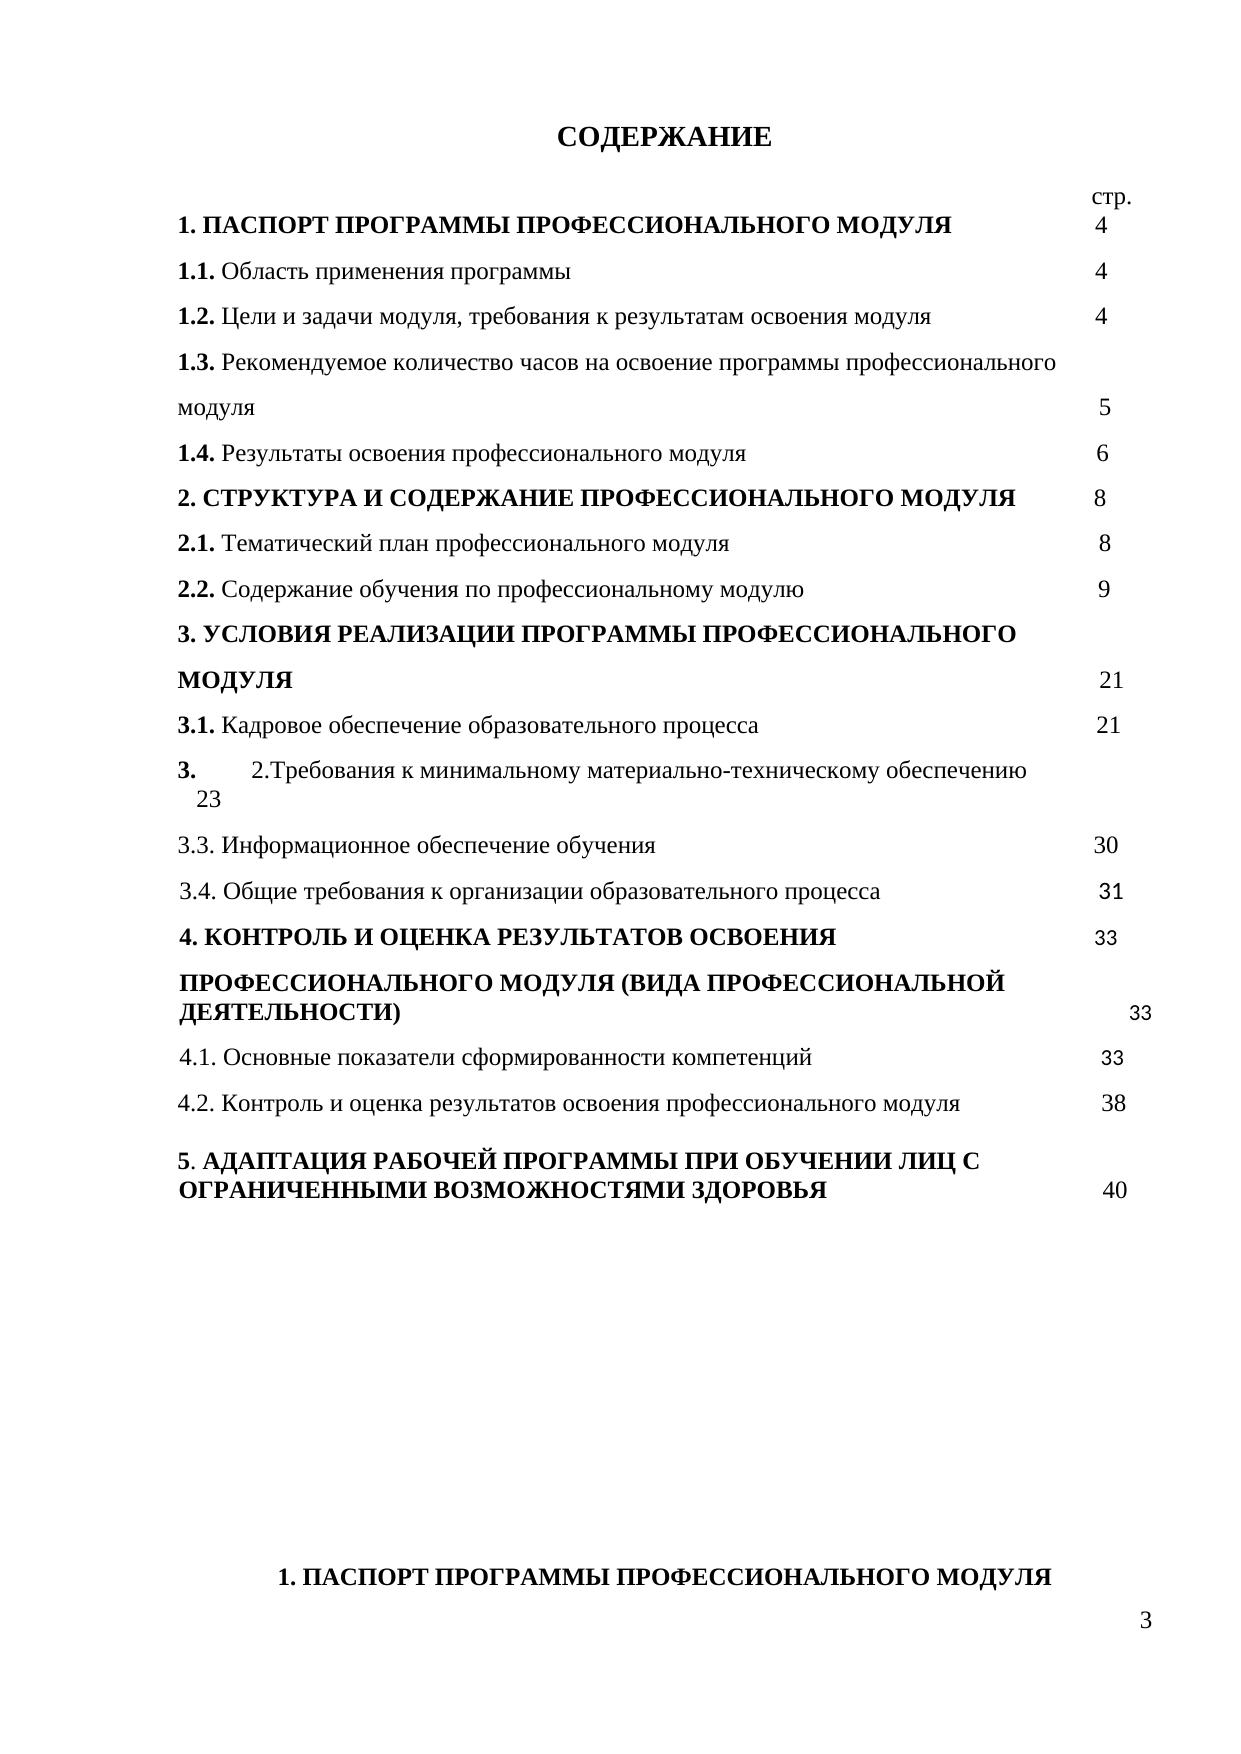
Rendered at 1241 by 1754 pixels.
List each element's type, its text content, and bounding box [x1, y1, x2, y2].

list Результаты освоения профессионального модуля 6 [177, 438, 1152, 466]
list ПАСПОРТ ПРОГРАММЫ ПРОФЕССИОНАЛЬНОГО МОДУЛЯ 4 [177, 211, 1152, 239]
text 5. АДАПТАЦИЯ РАБОЧЕЙ ПРОГРАММЫ ПРИ ОБУЧЕНИИ ЛИЦ С ОГРАНИЧЕННЫМИ ВОЗМОЖНОСТЯМИ ЗДОРОВЬЯ 40 [177, 1146, 1132, 1204]
text ПРОФЕССИОНАЛЬНОГО МОДУЛЯ (ВИДА ПРОФЕССИОНАЛЬНОЙ ДЕЯТЕЛЬНОСТИ) 33 [179, 968, 1150, 1026]
list Область применения программы 4 [177, 256, 1152, 285]
text стр. [177, 181, 1132, 210]
text модуля 5 [177, 392, 1152, 421]
list Тематический план профессионального модуля 8 [177, 528, 1152, 557]
text 1. ПАСПОРТ ПРОГРАММЫ ПРОФЕССИОНАЛЬНОГО МОДУЛЯ [277, 1562, 1103, 1591]
list СТРУКТУРА И СОДЕРЖАНИЕ ПРОФЕССИОНАЛЬНОГО МОДУЛЯ 8 [177, 483, 1152, 512]
text 4.2. Контроль и оценка результатов освоения профессионального модуля 38 [177, 1088, 1132, 1117]
list Кадровое обеспечение образовательного процесса 21 [177, 710, 1152, 739]
text 3.3. Информационное обеспечение обучения 30 [177, 830, 1152, 858]
text 4. КОНТРОЛЬ И ОЦЕНКА РЕЗУЛЬТАТОВ ОСВОЕНИЯ 33 [179, 922, 1150, 951]
text МОДУЛЯ 21 [177, 665, 1152, 693]
text 4.1. Основные показатели сформированности компетенций 33 [179, 1042, 1150, 1072]
list УСЛОВИЯ РЕАЛИЗАЦИИ ПРОГРАММЫ ПРОФЕССИОНАЛЬНОГО [177, 619, 1152, 648]
text 3.4. Общие требования к организации образовательного процесса 31 [179, 875, 1150, 906]
list Содержание обучения по профессиональному модулю 9 [177, 574, 1152, 603]
list Цели и задачи модуля, требования к результатам освоения модуля 4 [177, 301, 1152, 330]
text СОДЕРЖАНИЕ [177, 119, 1151, 152]
list 2.Требования к минимальному материально-техническому обеспечению 23 [177, 756, 1152, 813]
list Рекомендуемое количество часов на освоение программы профессионального [177, 347, 1152, 376]
